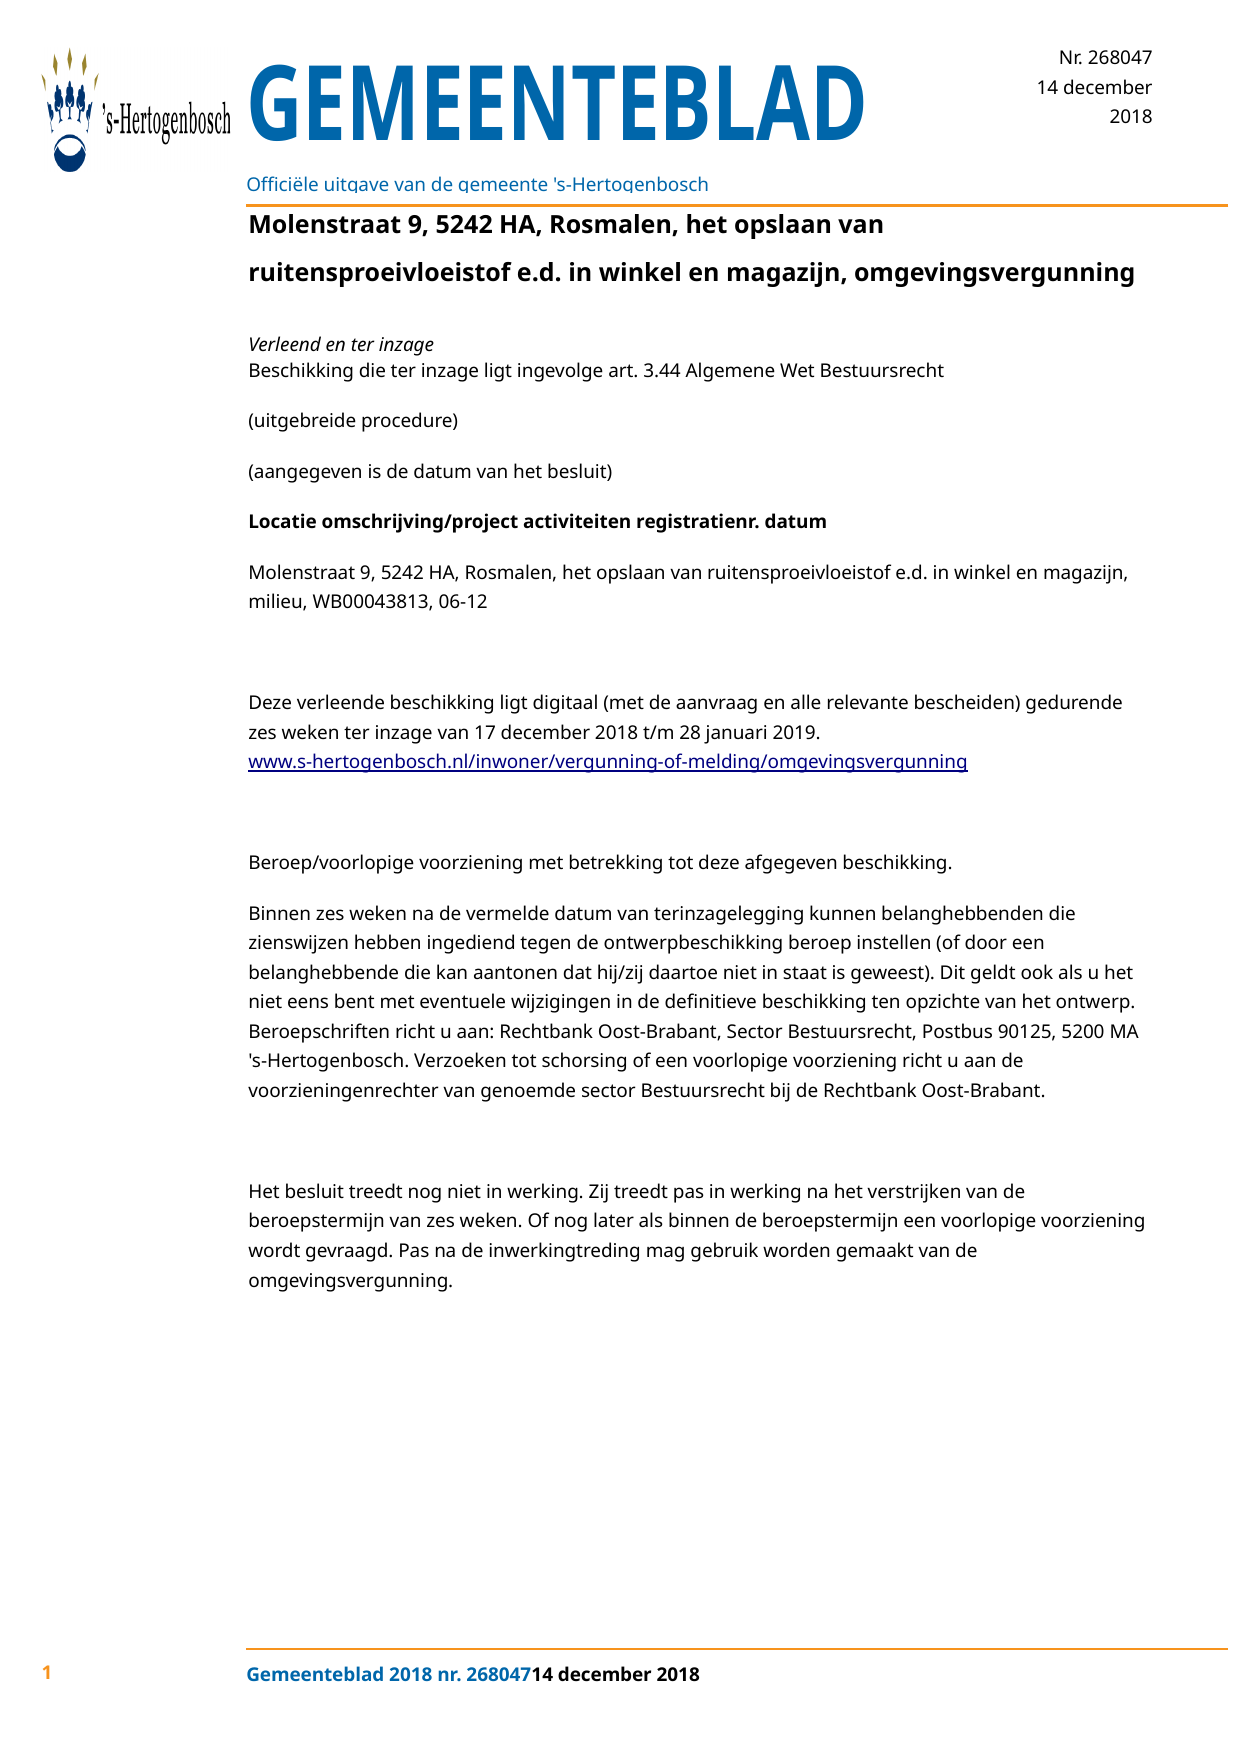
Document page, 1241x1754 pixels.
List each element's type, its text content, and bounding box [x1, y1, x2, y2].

text Locatie omschrijving/project activiteiten registratienr. datum [248, 508, 1152, 534]
text Beroep/voorlopige voorziening met betrekking tot deze afgegeven beschikking. [248, 849, 1152, 875]
text Beschikking die ter inzage ligt ingevolge art. 3.44 Algemene Wet Bestuursrecht [248, 357, 1152, 383]
text Het besluit treedt nog niet in werking. Zij treedt pas in werking na het verstrijken van de beroepstermijn van zes weken. Of nog later als binnen de beroepstermijn een voorlopige voorziening wordt gevraagd. Pas na de inwerkingtreding mag gebruik worden gemaakt van de omgevingsvergunning. [248, 1178, 1152, 1292]
text Deze verleende beschikking ligt digitaal (met de aanvraag en alle relevante bescheiden) gedurende zes weken ter inzage van 17 december 2018 t/m 28 januari 2019. www.s-hertogenbosch.nl/inwoner/vergunning-of-melding/omgevingsvergunning [248, 689, 1152, 774]
text Binnen zes weken na de vermelde datum van terinzagelegging kunnen belanghebbenden die zienswijzen hebben ingediend tegen de ontwerpbeschikking beroep instellen (of door een belanghebbende die kan aantonen dat hij/zij daartoe niet in staat is geweest). Dit geldt ook als u het niet eens bent met eventuele wijzigingen in de definitieve beschikking ten opzichte van het ontwerp. Beroepschriften richt u aan: Rechtbank Oost-Brabant, Sector Bestuursrecht, Postbus 90125, 5200 MA 's-Hertogenbosch. Verzoeken tot schorsing of een voorlopige voorziening richt u aan de voorzieningenrechter van genoemde sector Bestuursrecht bij de Rechtbank Oost-Brabant. [248, 900, 1152, 1103]
text (uitgebreide procedure) [248, 408, 1152, 433]
text (aangegeven is de datum van het besluit) [248, 458, 1152, 484]
text Molenstraat 9, 5242 HA, Rosmalen, het opslaan van ruitensproeivloeistof e.d. in winkel en magazijn, milieu, WB00043813, 06-12 [248, 559, 1152, 614]
text Molenstraat 9, 5242 HA, Rosmalen, het opslaan van ruitensproeivloeistof e.d. in winkel en magazijn, omgevingsvergunning [248, 207, 1152, 288]
picture [41, 47, 231, 172]
text Verleend en ter inzage [248, 331, 1152, 357]
